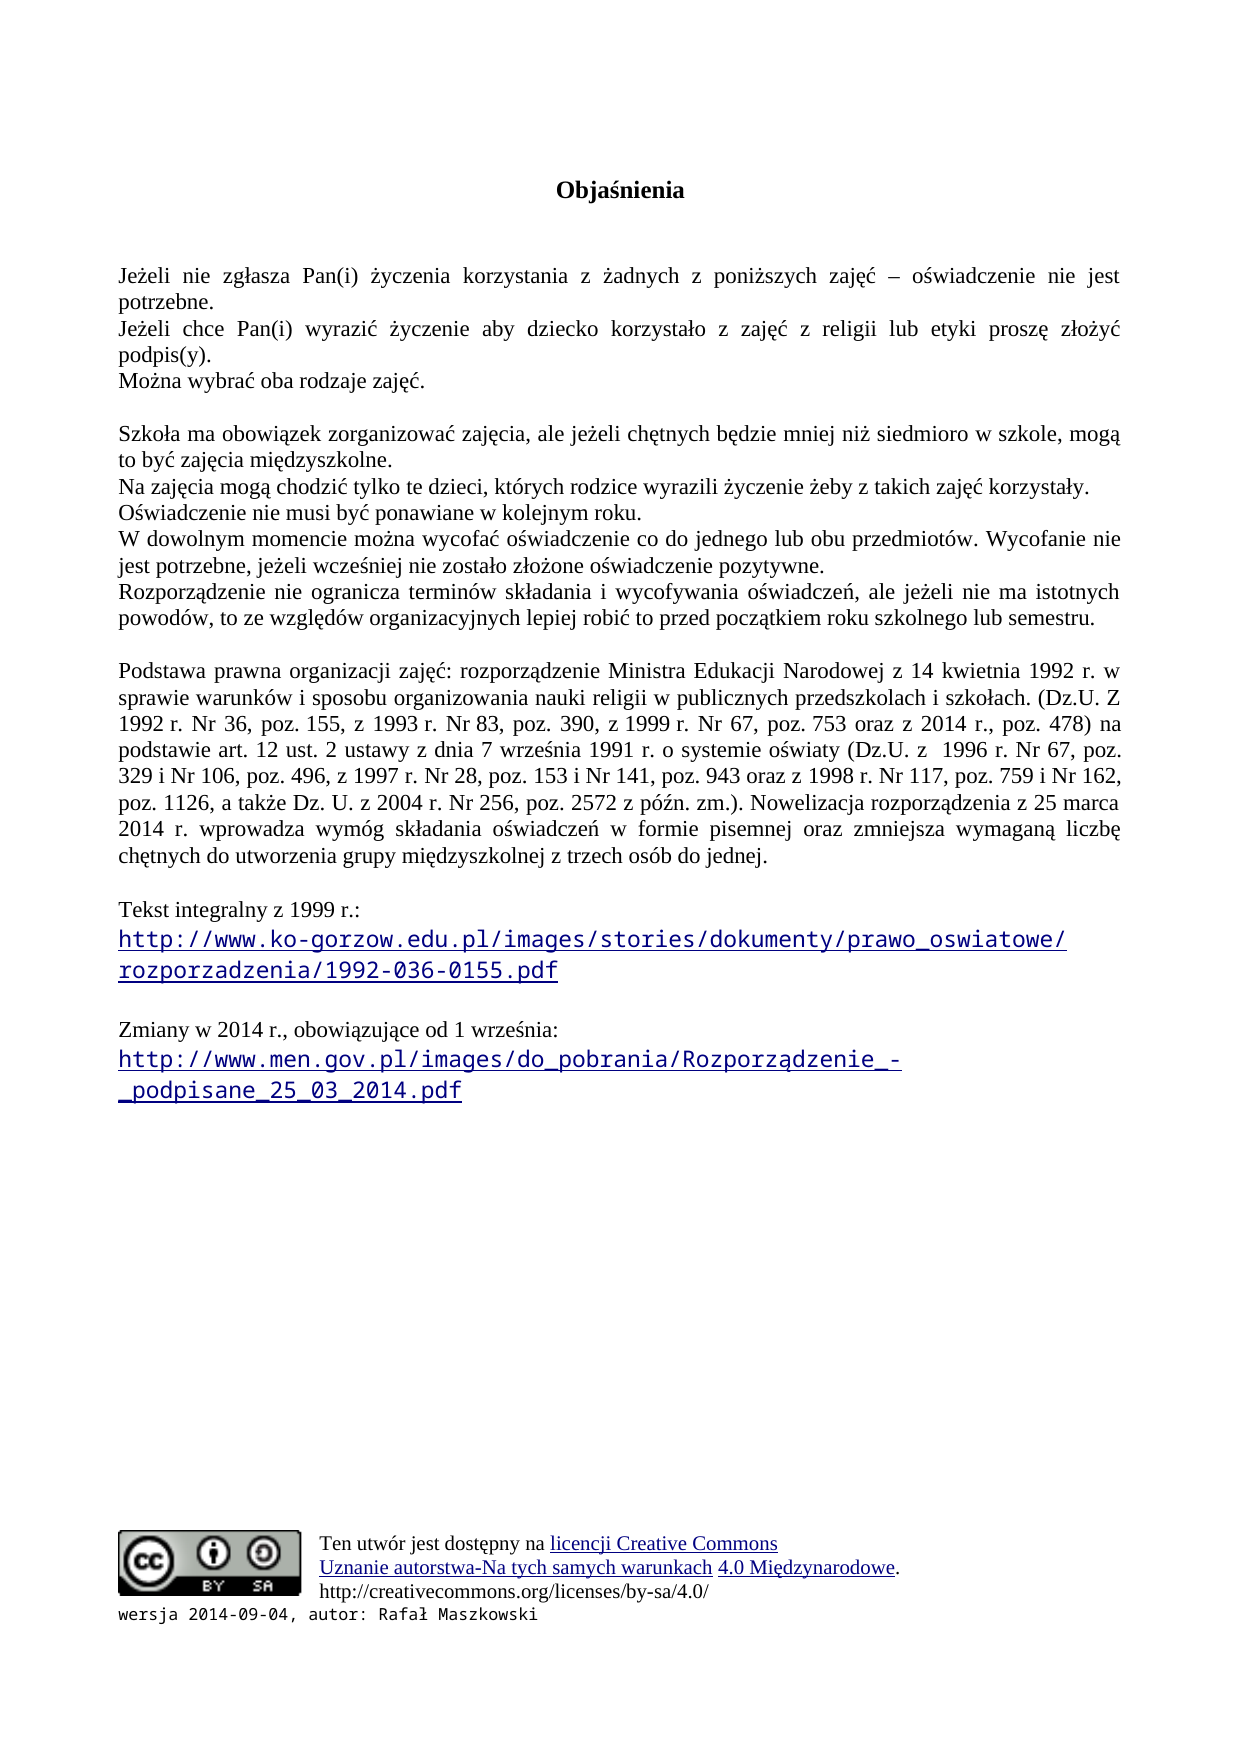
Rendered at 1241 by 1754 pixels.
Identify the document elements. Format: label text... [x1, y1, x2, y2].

text Podstawa prawna organizacji zajęć: rozporządzenie Ministra Edukacji Narodowej z 14 kwietnia 1992 r. w sprawie warunków i sposobu organizowania nauki religii w publicznych przedszkolach i szkołach. (Dz.U. Z 1992 r. Nr 36, poz. 155, z 1993 r. Nr 83, poz. 390, z 1999 r. Nr 67, poz. 753 oraz z 2014 r., poz. 478) na podstawie art. 12 ust. 2 ustawy z dnia 7 września 1991 r. o systemie oświaty (Dz.U. z 1996 r. Nr 67, poz. 329 i Nr 106, poz. 496, z 1997 r. Nr 28, poz. 153 i Nr 141, poz. 943 oraz z 1998 r. Nr 117, poz. 759 i Nr 162, poz. 1126, a także Dz. U. z 2004 r. Nr 256, poz. 2572 z późn. zm.). Nowelizacja rozporządzenia z 25 marca 2014 r. wprowadza wymóg składania oświadczeń w formie pisemnej oraz zmniejsza wymaganą liczbę chętnych do utworzenia grupy międzyszkolnej z trzech osób do jednej. [118, 657, 1122, 868]
text Ten utwór jest dostępny na licencji Creative Commons [302, 1531, 1122, 1555]
text Rozporządzenie nie ogranicza terminów składania i wycofywania oświadczeń, ale jeżeli nie ma istotnych powodów, to ze względów organizacyjnych lepiej robić to przed początkiem roku szkolnego lub semestru. [118, 578, 1122, 631]
text Uznanie autorstwa-Na tych samych warunkach 4.0 Międzynarodowe. [302, 1555, 1122, 1579]
text wersja 2014-09-04, autor: Rafał Maszkowski [118, 1603, 1122, 1626]
text Na zajęcia mogą chodzić tylko te dzieci, których rodzice wyrazili życzenie żeby z takich zajęć korzystały. [118, 473, 1122, 499]
text Jeżeli nie zgłasza Pan(i) życzenia korzystania z żadnych z poniższych zajęć – oświadczenie nie jest potrzebne. [118, 262, 1122, 314]
text Jeżeli chce Pan(i) wyrazić życzenie aby dziecko korzystało z zajęć z religii lub etyki proszę złożyć podpis(y). [118, 314, 1122, 367]
text Zmiany w 2014 r., obowiązujące od 1 września: http://www.men.gov.pl/images/do_pobrania/Rozporządzenie_-_podpisane_25_03_2014.pdf [118, 1014, 1122, 1106]
text Oświadczenie nie musi być ponawiane w kolejnym roku. [118, 499, 1122, 525]
text W dowolnym momencie można wycofać oświadczenie co do jednego lub obu przedmiotów. Wycofanie nie jest potrzebne, jeżeli wcześniej nie zostało złożone oświadczenie pozytywne. [118, 525, 1122, 578]
text Tekst integralny z 1999 r.: http://www.ko‑gorzow.edu.pl/images/stories/dokumenty/prawo_oswiatowe/rozporzadzenia/1992-036-0155.pdf [118, 894, 1122, 986]
text Objaśnienia [118, 176, 1122, 204]
text Szkoła ma obowiązek zorganizować zajęcia, ale jeżeli chętnych będzie mniej niż siedmioro w szkole, mogą to być zajęcia międzyszkolne. [118, 420, 1122, 473]
text http://creativecommons.org/licenses/by-sa/4.0/ [118, 1579, 1122, 1603]
picture [118, 1530, 302, 1596]
text Można wybrać oba rodzaje zajęć. [118, 367, 1122, 394]
